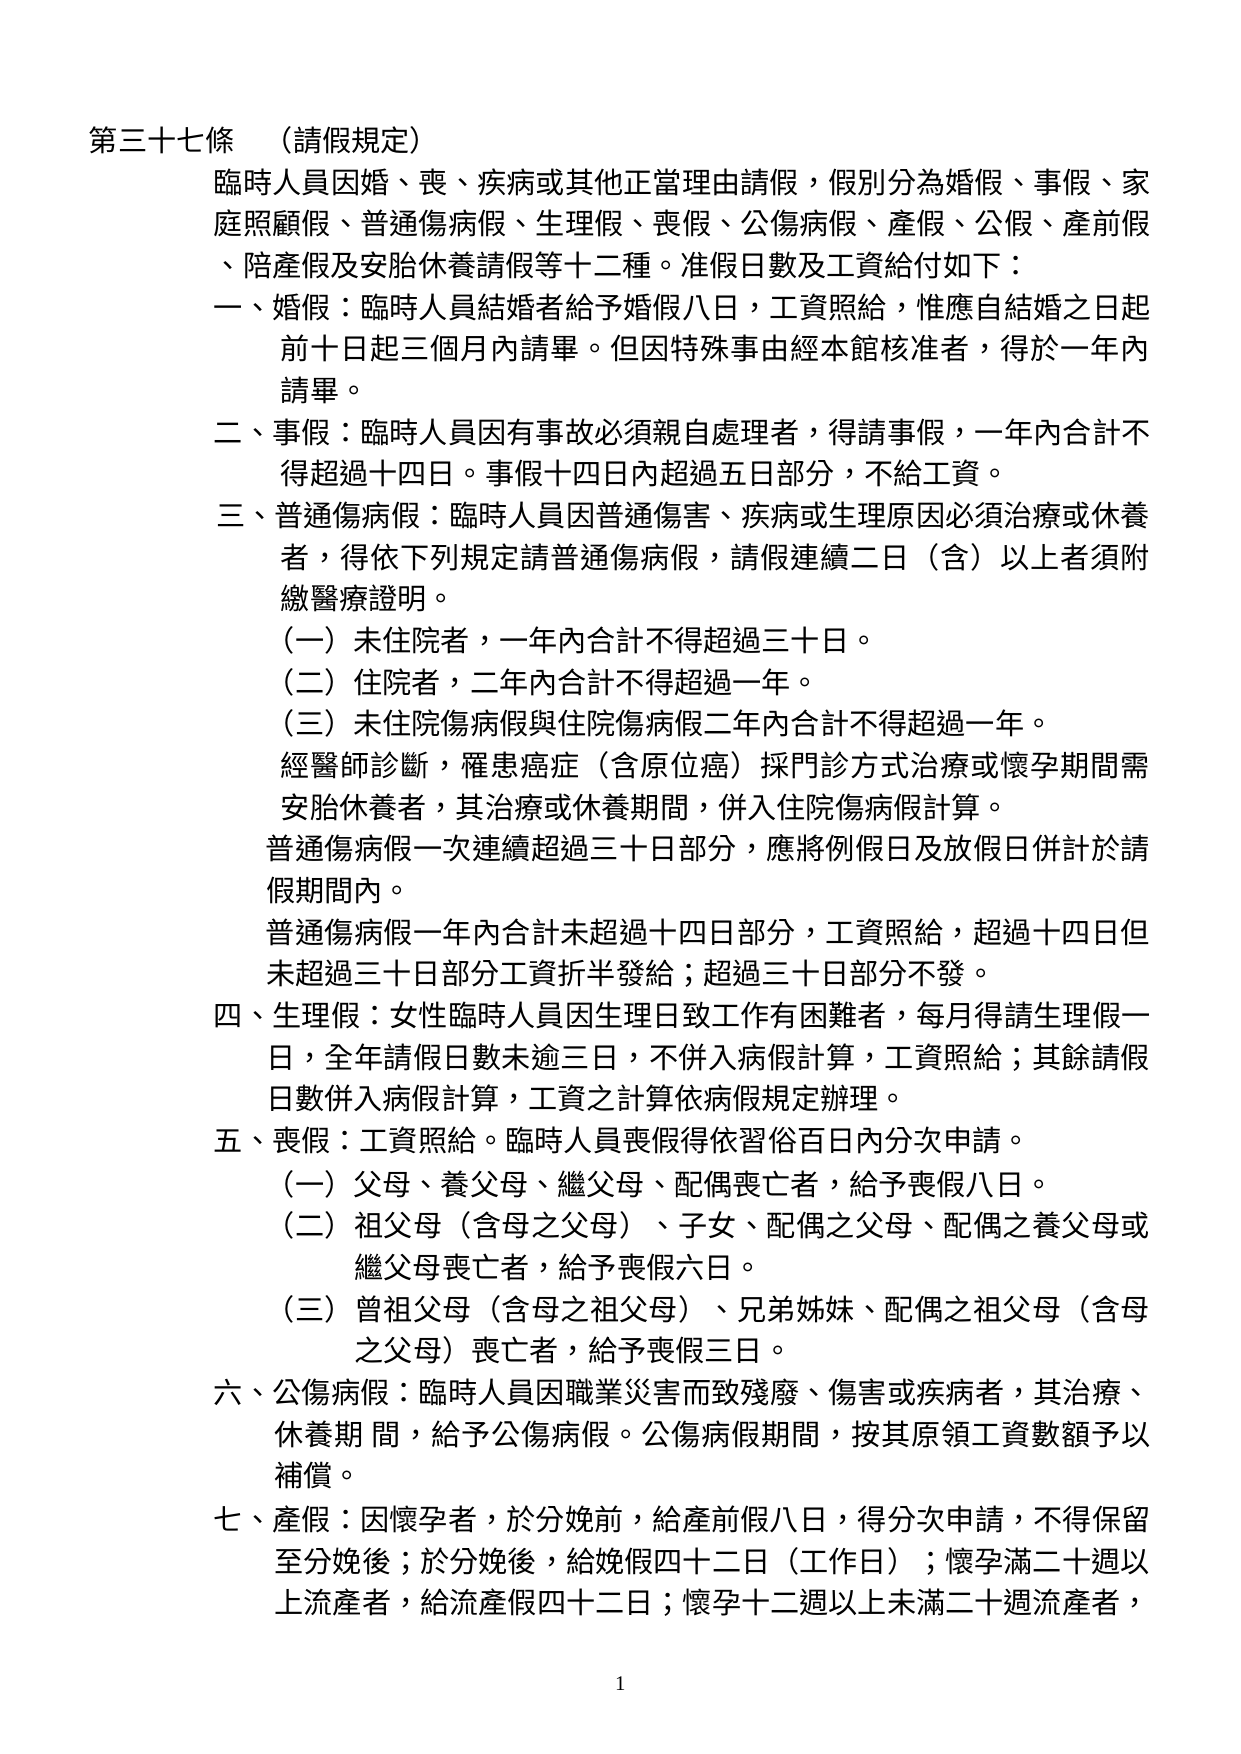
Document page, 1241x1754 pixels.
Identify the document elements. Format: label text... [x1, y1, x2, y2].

text （一）未住院者，一年內合計不得超過三十日。 [214, 618, 1152, 660]
text 四、生理假：女性臨時人員因生理日致工作有困難者，每月得請生理假一日，全年請假日數未逾三日，不併入病假計算，工資照給；其餘請假日數併入病假計算，工資之計算依病假規定辦理。 [214, 993, 1152, 1118]
text 六、公傷病假：臨時人員因職業災害而致殘廢、傷害或疾病者，其治療、休養期 間，給予公傷病假。公傷病假期間，按其原領工資數額予以補償。 [214, 1370, 1152, 1495]
text 臨時人員因婚、喪、疾病或其他正當理由請假，假別分為婚假、事假、家庭照顧假、普通傷病假、生理假、喪假、公傷病假、產假、公假、產前假、陪產假及安胎休養請假等十二種。准假日數及工資給付如下： [214, 160, 1152, 285]
text （一）父母、養父母、繼父母、配偶喪亡者，給予喪假八日。 [214, 1162, 1152, 1203]
text 五、喪假：工資照給。臨時人員喪假得依習俗百日內分次申請。 [214, 1118, 1152, 1160]
text 二、事假：臨時人員因有事故必須親自處理者，得請事假，一年內合計不得超過十四日。事假十四日內超過五日部分，不給工資。 [214, 410, 1152, 493]
text 第三十七條 （請假規定） [89, 118, 1152, 160]
text （二）祖父母（含母之父母）、子女、配偶之父母、配偶之養父母或繼父母喪亡者，給予喪假六日。 [266, 1203, 1152, 1287]
text 三、普通傷病假：臨時人員因普通傷害、疾病或生理原因必須治療或休養者，得依下列規定請普通傷病假，請假連續二日（含）以上者須附繳醫療證明。 [216, 493, 1152, 618]
text 經醫師診斷，罹患癌症（含原位癌）採門診方式治療或懷孕期間需安胎休養者，其治療或休養期間，併入住院傷病假計算。 [280, 743, 1152, 826]
text 普通傷病假一年內合計未超過十四日部分，工資照給，超過十四日但未超過三十日部分工資折半發給；超過三十日部分不發。 [266, 910, 1152, 993]
text 普通傷病假一次連續超過三十日部分，應將例假日及放假日併計於請假期間內。 [266, 826, 1152, 910]
text 一、婚假：臨時人員結婚者給予婚假八日，工資照給，惟應自結婚之日起前十日起三個月內請畢。但因特殊事由經本館核准者，得於一年內請畢。 [214, 285, 1152, 410]
text （三）未住院傷病假與住院傷病假二年內合計不得超過一年。 [214, 701, 1152, 743]
text （三）曾祖父母（含母之祖父母）、兄弟姊妹、配偶之祖父母（含母之父母）喪亡者，給予喪假三日。 [266, 1287, 1152, 1370]
text 七、產假：因懷孕者，於分娩前，給產前假八日，得分次申請，不得保留至分娩後；於分娩後，給娩假四十二日（工作日）；懷孕滿二十週以上流產者，給流產假四十二日；懷孕十二週以上未滿二十週流產者， [214, 1497, 1152, 1622]
text （二）住院者，二年內合計不得超過一年。 [214, 660, 1152, 701]
